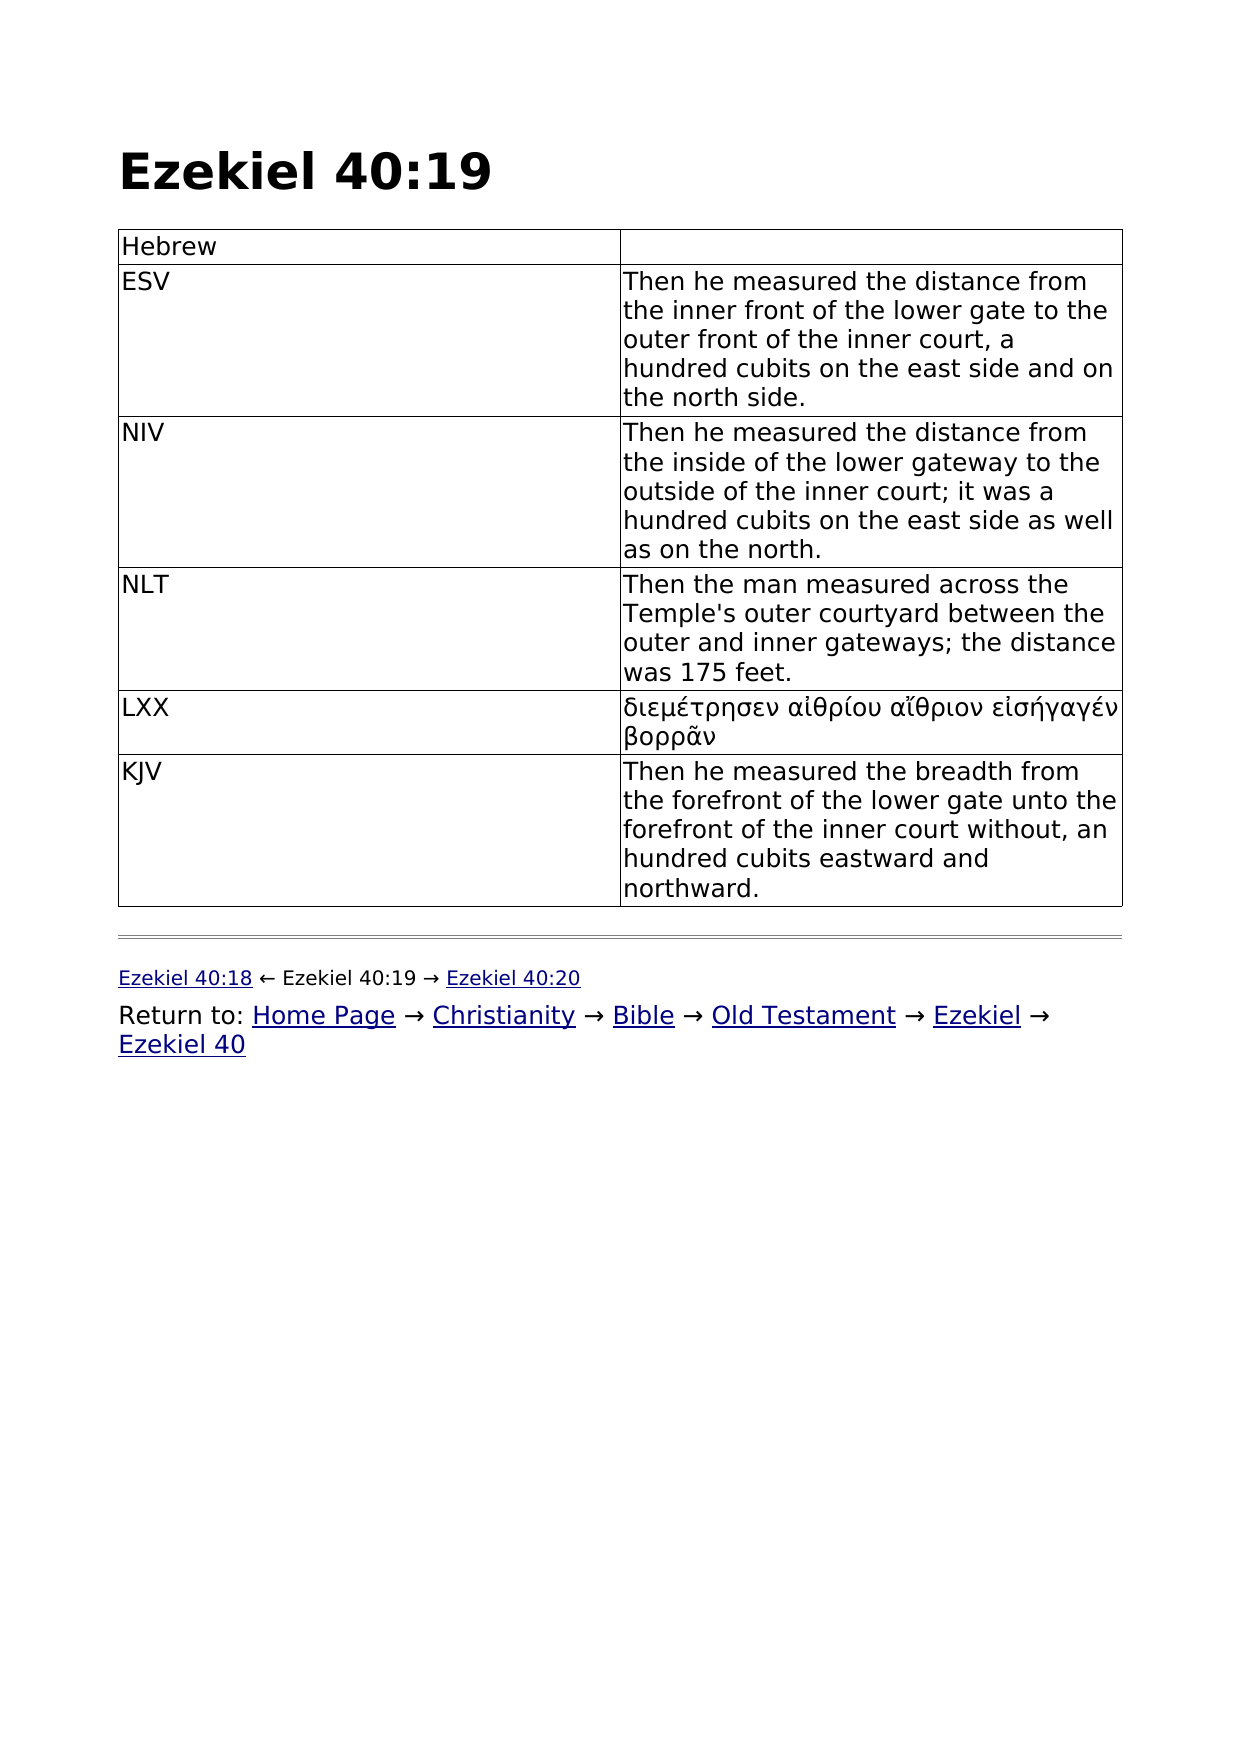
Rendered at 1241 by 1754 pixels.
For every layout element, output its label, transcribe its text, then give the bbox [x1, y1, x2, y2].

table_cell Then he measured the distance from the inner front of the lower gate to the outer front of the inner court, a hundred cubits on the east side and on the north side. [621, 265, 1122, 416]
table_header Hebrew [119, 230, 620, 264]
table_cell NIV [119, 417, 620, 567]
table_cell KJV [119, 755, 620, 906]
table_cell LXX [119, 691, 620, 754]
table_cell Then he measured the distance from the inside of the lower gateway to the outside of the inner court; it was a hundred cubits on the east side as well as on the north. [621, 417, 1122, 567]
table_cell ESV [119, 265, 620, 416]
table_cell Then he measured the breadth from the forefront of the lower gate unto the forefront of the inner court without, an hundred cubits eastward and northward. [621, 755, 1122, 906]
table_cell Then the man measured across the Temple's outer courtyard between the outer and inner gateways; the distance was 175 feet. [621, 568, 1122, 690]
table_cell διεμέτρησεν αἰθρίου αἴθριον εἰσήγαγέν βορρᾶν [621, 691, 1122, 754]
text Return to: Home Page → Christianity → Bible → Old Testament → Ezekiel → Ezekiel 40 [118, 1001, 1122, 1059]
text Ezekiel 40:18 ← Ezekiel 40:19 → Ezekiel 40:20 [118, 967, 1122, 1001]
subtitle Ezekiel 40:19 [118, 143, 1122, 201]
table_cell NLT [119, 568, 620, 690]
table_header [621, 230, 1122, 264]
